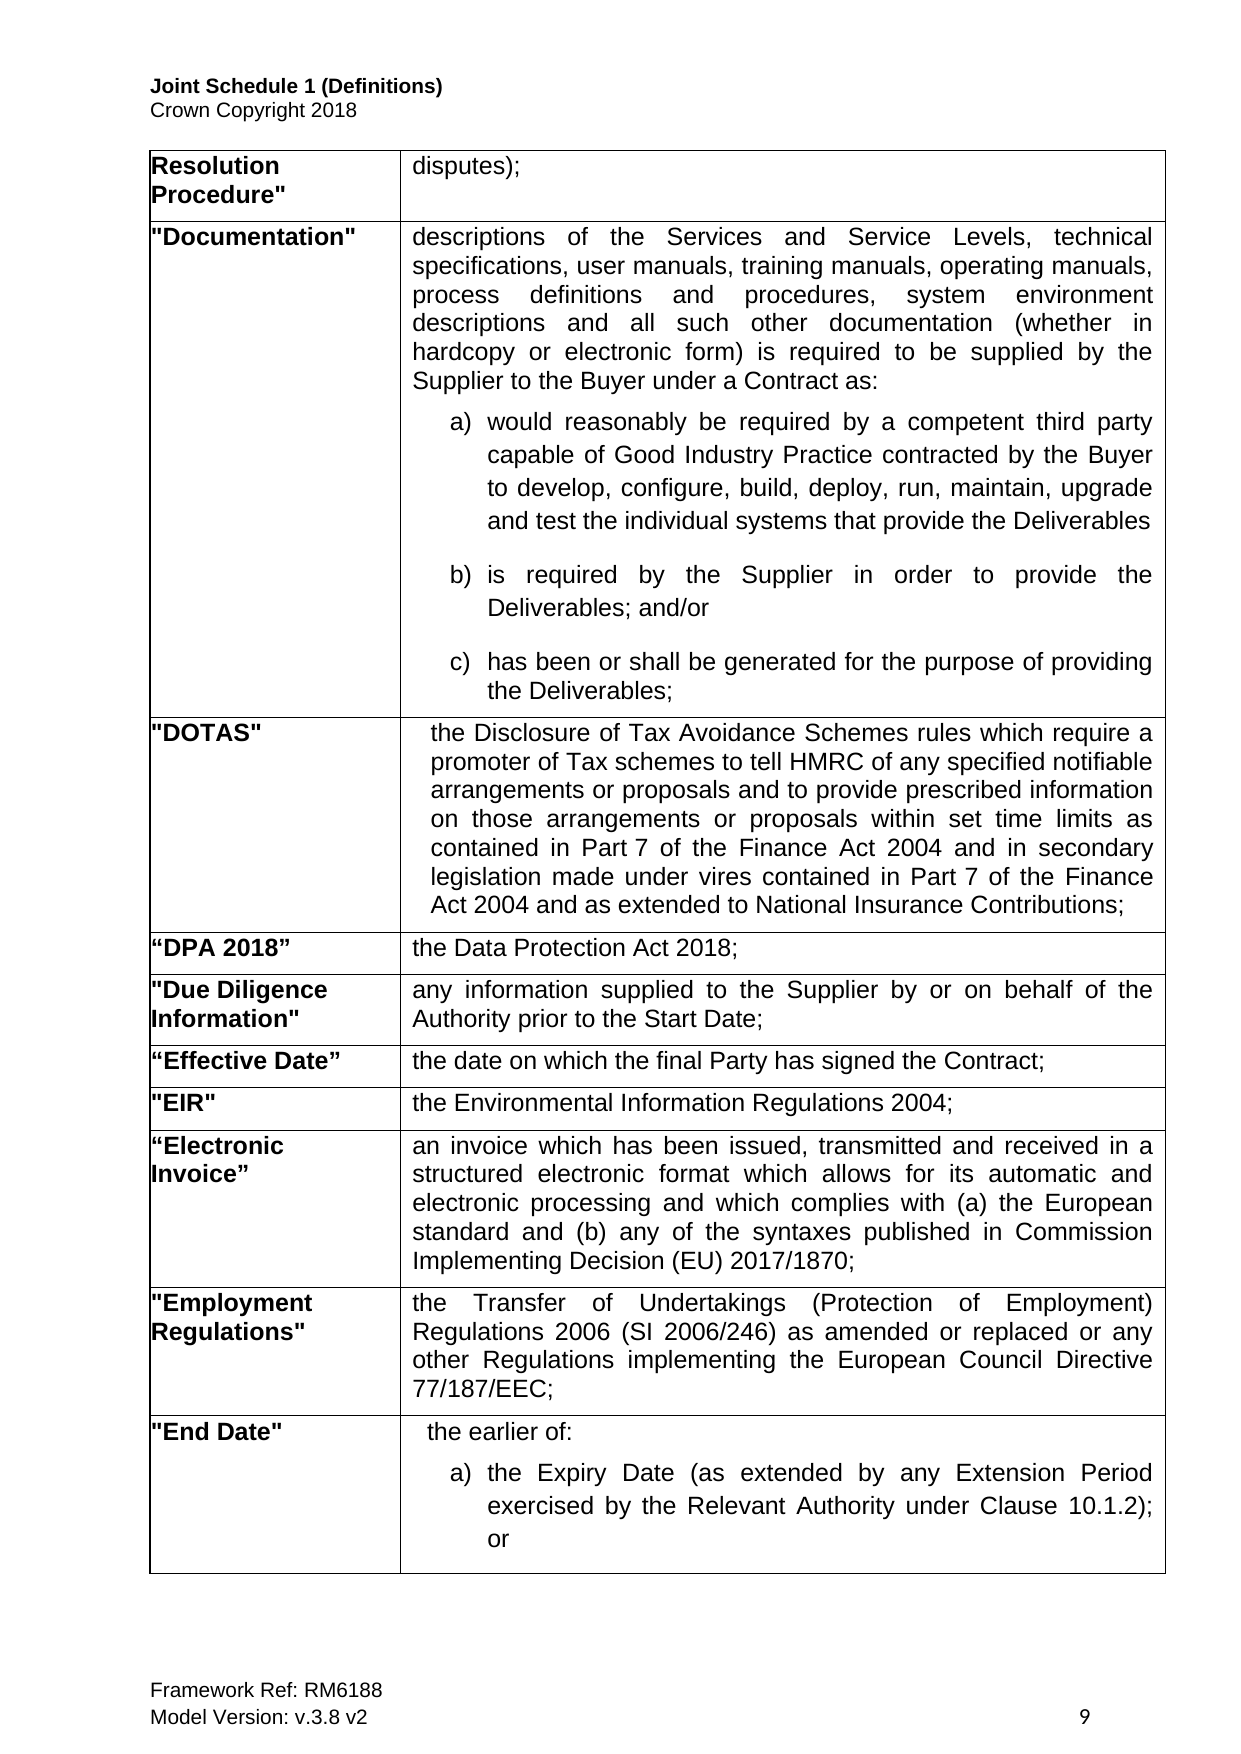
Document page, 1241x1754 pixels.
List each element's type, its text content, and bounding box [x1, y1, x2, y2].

table_cell any information supplied to the Supplier by or on behalf of the Authority prior to the Start Date; [401, 975, 1165, 1045]
table_cell the Transfer of Undertakings (Protection of Employment) Regulations 2006 (SI 2006/246) as amended or replaced or any other Regulations implementing the European Council Directive 77/187/EEC; [401, 1288, 1165, 1415]
table_cell “DPA 2018” [151, 933, 400, 974]
table_cell an invoice which has been issued, transmitted and received in a structured electronic format which allows for its automatic and electronic processing and which complies with (a) the European standard and (b) any of the syntaxes published in Commission Implementing Decision (EU) 2017/1870; [401, 1131, 1165, 1287]
table_cell "DOTAS" [151, 718, 400, 932]
table_cell Resolution Procedure" [151, 151, 400, 221]
table_cell disputes); [401, 151, 1165, 221]
table_cell "Due Diligence Information" [151, 975, 400, 1045]
table_cell descriptions of the Services and Service Levels, technical specifications, user manuals, training manuals, operating manuals, process definitions and procedures, system environment descriptions and all such other documentation (whether in hardcopy or electronic form) is required to be supplied by the Supplier to the Buyer under a Contract as: would reasonably be required by a competent third party capable of Good Industry Practice contracted by the Buyer to develop, configure, build, deploy, run, maintain, upgrade and test the individual systems that provide the Deliverables is required by the Supplier in order to provide the Deliverables; and/or has been or shall be generated for the purpose of providing the Deliverables; [401, 222, 1165, 717]
table_cell the earlier of: the Expiry Date (as extended by any Extension Period exercised by the Relevant Authority under Clause 10.1.2); or if a Contract is terminated before the date specified in (a) above, the date of termination of the Contract; [401, 1416, 1165, 1573]
table_cell the Disclosure of Tax Avoidance Schemes rules which require a promoter of Tax schemes to tell HMRC of any specified notifiable arrangements or proposals and to provide prescribed information on those arrangements or proposals within set time limits as contained in Part 7 of the Finance Act 2004 and in secondary legislation made under vires contained in Part 7 of the Finance Act 2004 and as extended to National Insurance Contributions; [401, 718, 1165, 932]
table_cell "Employment Regulations" [151, 1288, 400, 1415]
table_cell "End Date" [151, 1416, 400, 1573]
table_cell “Effective Date” [151, 1046, 400, 1087]
table_cell "Documentation" [151, 222, 400, 717]
table_cell the Environmental Information Regulations 2004; [401, 1088, 1165, 1129]
table_cell “Electronic Invoice” [151, 1131, 400, 1287]
table_cell the Data Protection Act 2018; [401, 933, 1165, 974]
table_cell "EIR" [151, 1088, 400, 1129]
table_cell the date on which the final Party has signed the Contract; [401, 1046, 1165, 1087]
